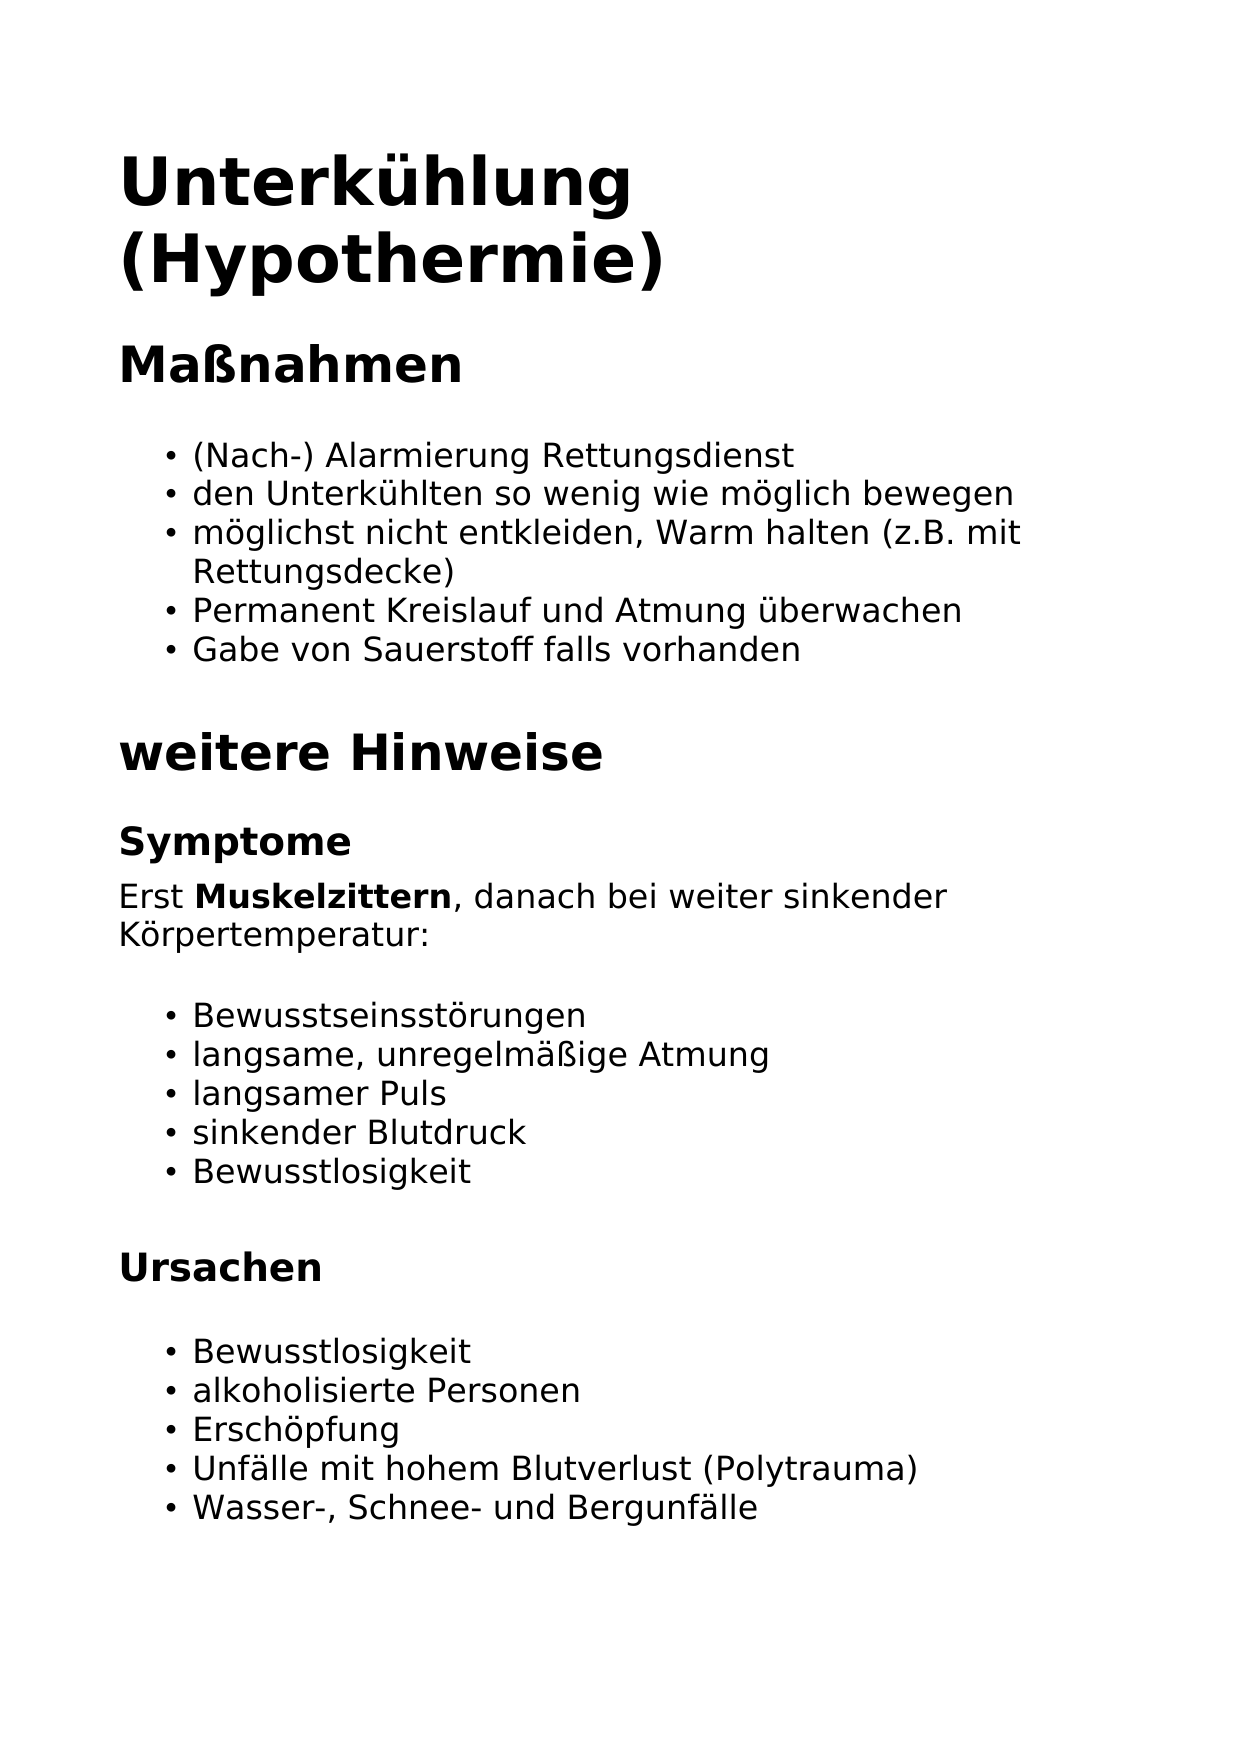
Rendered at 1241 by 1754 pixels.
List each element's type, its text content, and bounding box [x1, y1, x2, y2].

subtitle Maßnahmen [118, 336, 1122, 394]
subtitle Unterkühlung (Hypothermie) [118, 143, 1122, 298]
subtitle Ursachen [118, 1246, 1122, 1291]
list Erschöpfung [177, 1410, 1122, 1449]
list den Unterkühlten so wenig wie möglich bewegen [177, 475, 1122, 514]
list Wasser-, Schnee- und Bergunfälle [177, 1488, 1122, 1527]
list Bewusstseinsstörungen [177, 997, 1122, 1036]
list Bewusstlosigkeit [177, 1152, 1122, 1191]
list alkoholisierte Personen [177, 1372, 1122, 1410]
list sinkender Blutdruck [177, 1113, 1122, 1152]
list Gabe von Sauerstoff falls vorhanden [177, 630, 1122, 669]
subtitle Symptome [118, 819, 1122, 864]
list (Nach-) Alarmierung Rettungsdienst [177, 436, 1122, 475]
subtitle weitere Hinweise [118, 724, 1122, 782]
list langsamer Puls [177, 1074, 1122, 1113]
list Permanent Kreislauf und Atmung überwachen [177, 591, 1122, 630]
list Bewusstlosigkeit [177, 1333, 1122, 1372]
list möglichst nicht entkleiden, Warm halten (z.B. mit Rettungsdecke) [177, 514, 1122, 591]
list Unfälle mit hohem Blutverlust (Polytrauma) [177, 1449, 1122, 1488]
text Erst Muskelzittern, danach bei weiter sinkender Körpertemperatur: [118, 877, 1122, 955]
list langsame, unregelmäßige Atmung [177, 1036, 1122, 1074]
